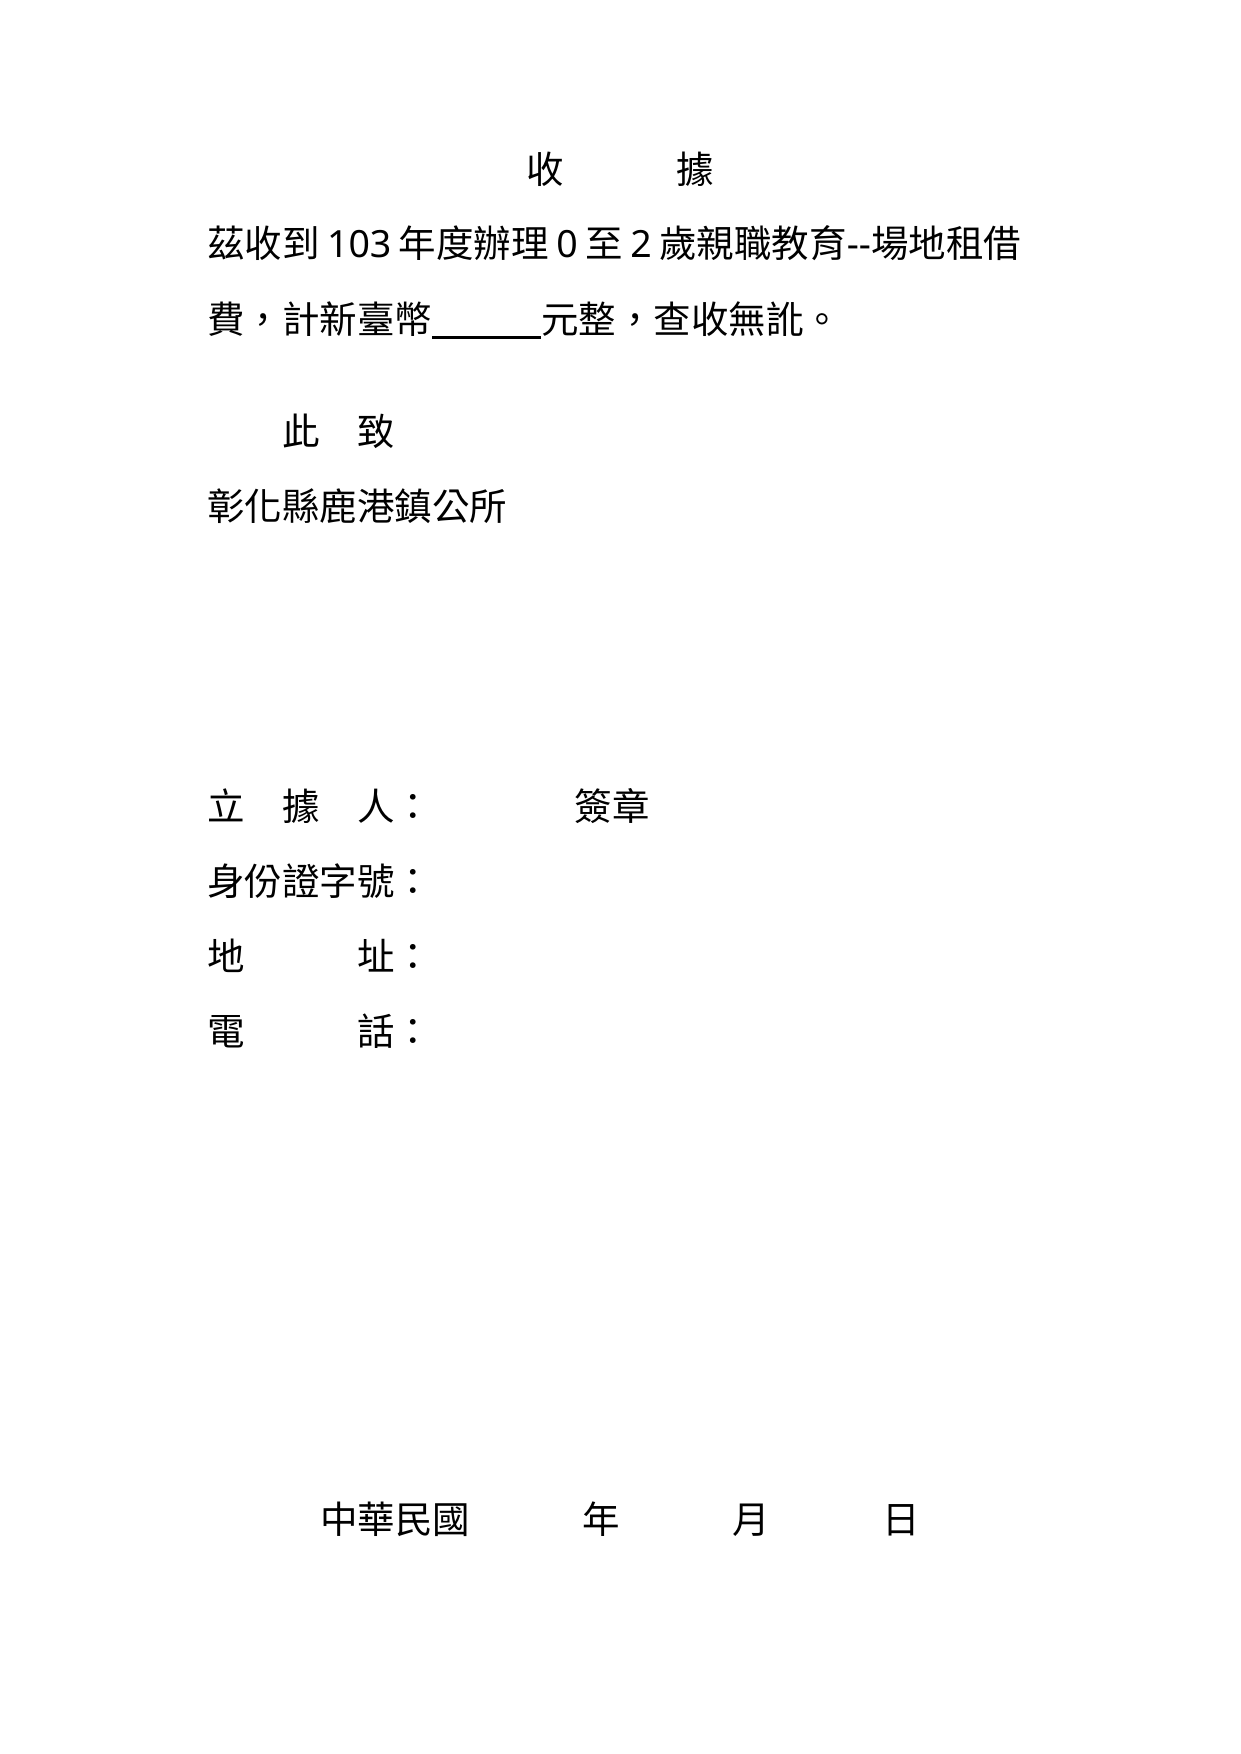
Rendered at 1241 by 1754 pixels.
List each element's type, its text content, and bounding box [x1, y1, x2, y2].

text 立 據 人： 簽章 [207, 760, 1033, 835]
text 收 據 [207, 123, 1033, 198]
text 電 話： [207, 985, 1033, 1060]
text 地 址： [207, 910, 1033, 985]
text 彰化縣鹿港鎮公所 [207, 460, 1033, 535]
text 茲收到103年度辦理0至2歲親職教育--場地租借費，計新臺幣 元整，查收無訛。 [207, 198, 1033, 348]
text 此 致 [207, 385, 1033, 460]
text 中華民國 年 月 日 [207, 1473, 1033, 1548]
text 身份證字號： [207, 835, 1033, 910]
